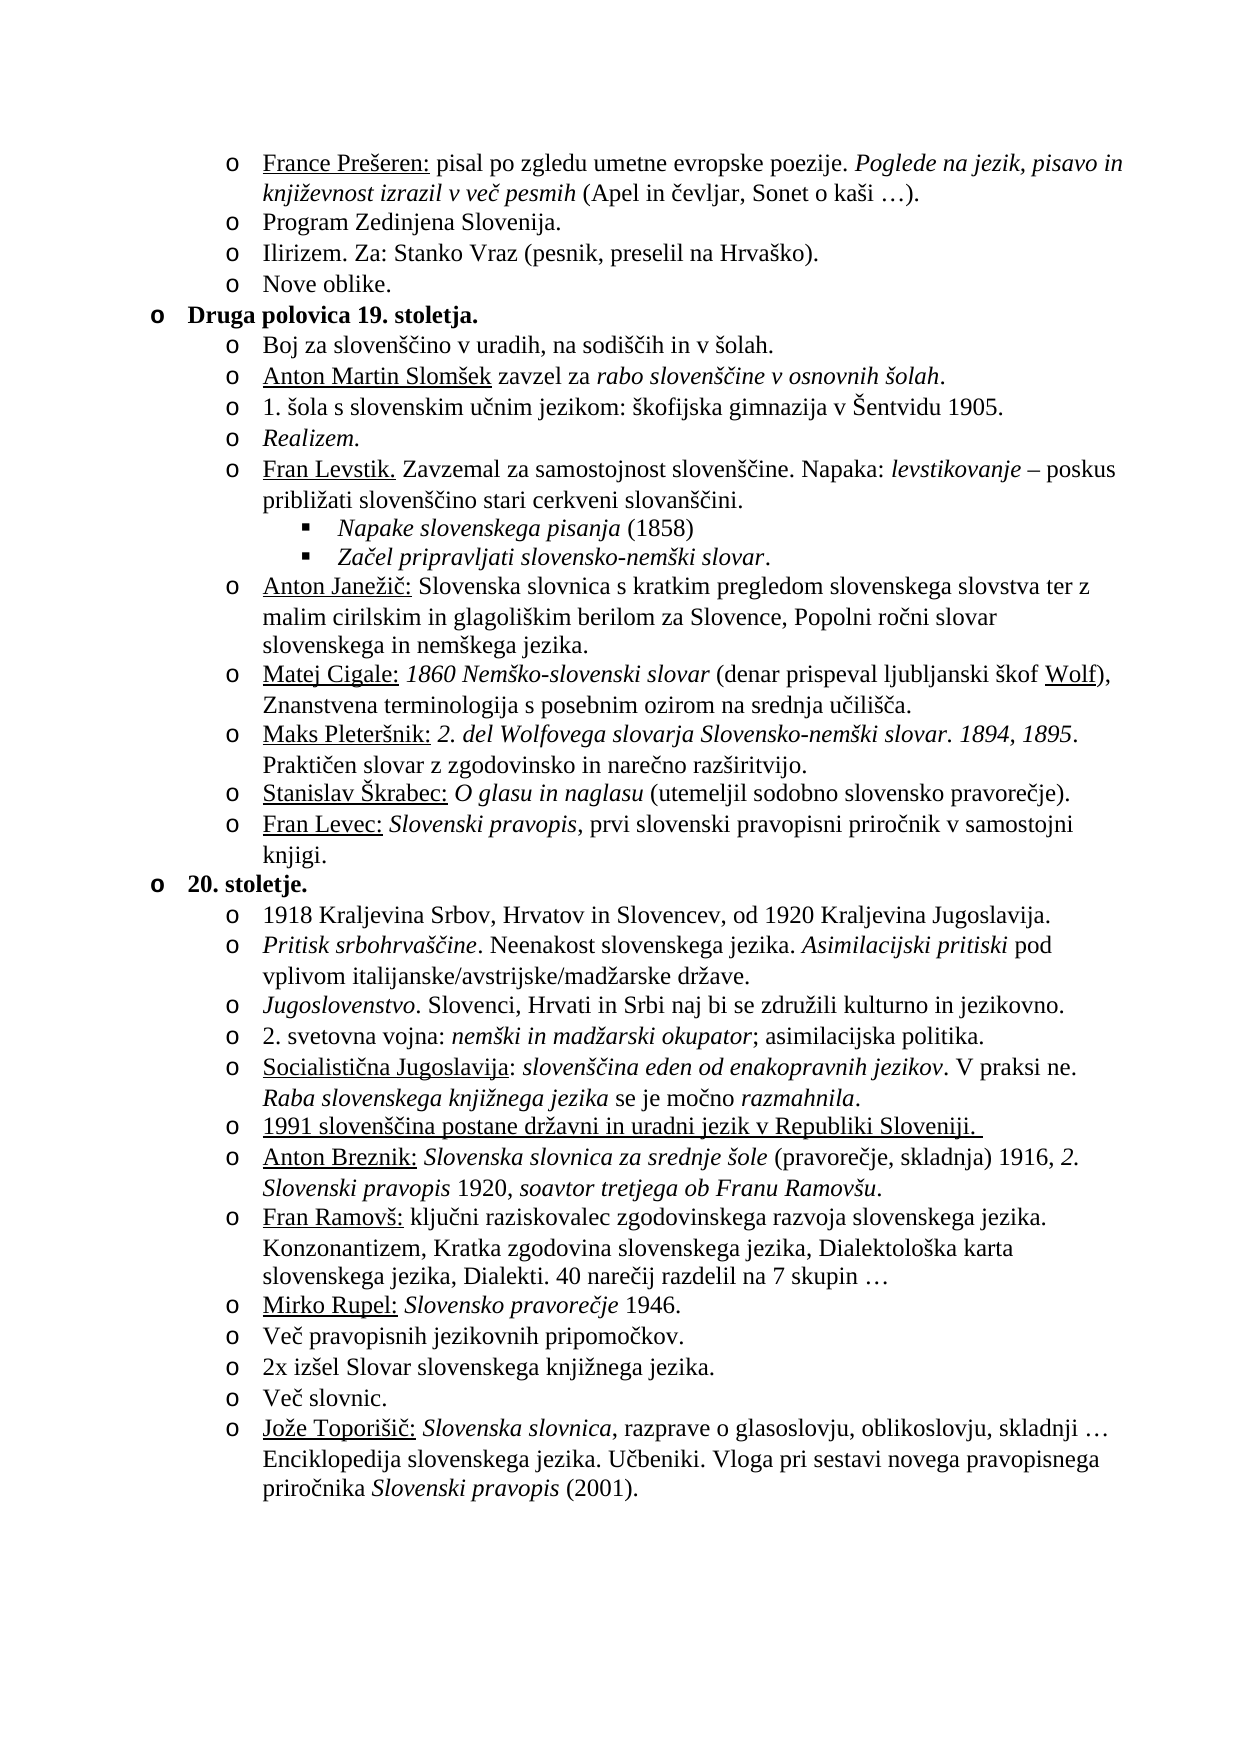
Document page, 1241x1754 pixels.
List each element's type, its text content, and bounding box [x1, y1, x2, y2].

list Jože Toporišič: Slovenska slovnica, razprave o glasoslovju, oblikoslovju, skladnji … Enciklopedija slovenskega jezika. Učbeniki. Vloga pri sestavi novega pravopisnega priročnika Slovenski pravopis (2001). [225, 1413, 1125, 1502]
list Začel pripravljati slovensko-nemški slovar. [300, 542, 1125, 571]
list Ilirizem. Za: Stanko Vraz (pesnik, preselil na Hrvaško). [225, 238, 1125, 269]
list 2. svetovna vojna: nemški in madžarski okupator; asimilacijska politika. [225, 1021, 1125, 1052]
list Matej Cigale: 1860 Nemško-slovenski slovar (denar prispeval ljubljanski škof Wolf), Znanstvena terminologija s posebnim ozirom na srednja učilišča. [225, 659, 1125, 719]
list Več slovnic. [225, 1383, 1125, 1413]
list 1918 Kraljevina Srbov, Hrvatov in Slovencev, od 1920 Kraljevina Jugoslavija. [225, 900, 1125, 931]
list Anton Martin Slomšek zavzel za rabo slovenščine v osnovnih šolah. [225, 361, 1125, 392]
list Program Zedinjena Slovenija. [225, 207, 1125, 238]
list 2x izšel Slovar slovenskega knjižnega jezika. [225, 1352, 1125, 1383]
list Boj za slovenščino v uradih, na sodiščih in v šolah. [225, 331, 1125, 361]
list Maks Pleteršnik: 2. del Wolfovega slovarja Slovensko-nemški slovar. 1894, 1895. Praktičen slovar z zgodovinsko in narečno razširitvijo. [225, 719, 1125, 778]
list 1. šola s slovenskim učnim jezikom: škofijska gimnazija v Šentvidu 1905. [225, 392, 1125, 423]
list Napake slovenskega pisanja (1858) [300, 513, 1125, 542]
list Fran Levstik. Zavzemal za samostojnost slovenščine. Napaka: levstikovanje – poskus približati slovenščino stari cerkveni slovanščini. [225, 454, 1125, 513]
list 20. stoletje. [150, 869, 1125, 900]
list Anton Janežič: Slovenska slovnica s kratkim pregledom slovenskega slovstva ter z malim cirilskim in glagoliškim berilom za Slovence, Popolni ročni slovar slovenskega in nemškega jezika. [225, 571, 1125, 659]
list Fran Ramovš: ključni raziskovalec zgodovinskega razvoja slovenskega jezika. Konzonantizem, Kratka zgodovina slovenskega jezika, Dialektološka karta slovenskega jezika, Dialekti. 40 narečij razdelil na 7 skupin … [225, 1202, 1125, 1290]
list Anton Breznik: Slovenska slovnica za srednje šole (pravorečje, skladnja) 1916, 2. Slovenski pravopis 1920, soavtor tretjega ob Franu Ramovšu. [225, 1142, 1125, 1202]
list France Prešeren: pisal po zgledu umetne evropske poezije. Poglede na jezik, pisavo in književnost izrazil v več pesmih (Apel in čevljar, Sonet o kaši …). [225, 148, 1125, 207]
list Stanislav Škrabec: O glasu in naglasu (utemeljil sodobno slovensko pravorečje). [225, 778, 1125, 809]
list Mirko Rupel: Slovensko pravorečje 1946. [225, 1290, 1125, 1321]
list Socialistična Jugoslavija: slovenščina eden od enakopravnih jezikov. V praksi ne. Raba slovenskega knjižnega jezika se je močno razmahnila. [225, 1052, 1125, 1111]
list Pritisk srbohrvaščine. Neenakost slovenskega jezika. Asimilacijski pritiski pod vplivom italijanske/avstrijske/madžarske države. [225, 931, 1125, 990]
list Nove oblike. [225, 269, 1125, 300]
list Druga polovica 19. stoletja. [150, 300, 1125, 331]
list Realizem. [225, 423, 1125, 454]
list 1991 slovenščina postane državni in uradni jezik v Republiki Sloveniji. [225, 1111, 1125, 1142]
list Jugoslovenstvo. Slovenci, Hrvati in Srbi naj bi se združili kulturno in jezikovno. [225, 990, 1125, 1021]
list Fran Levec: Slovenski pravopis, prvi slovenski pravopisni priročnik v samostojni knjigi. [225, 809, 1125, 869]
list Več pravopisnih jezikovnih pripomočkov. [225, 1321, 1125, 1352]
